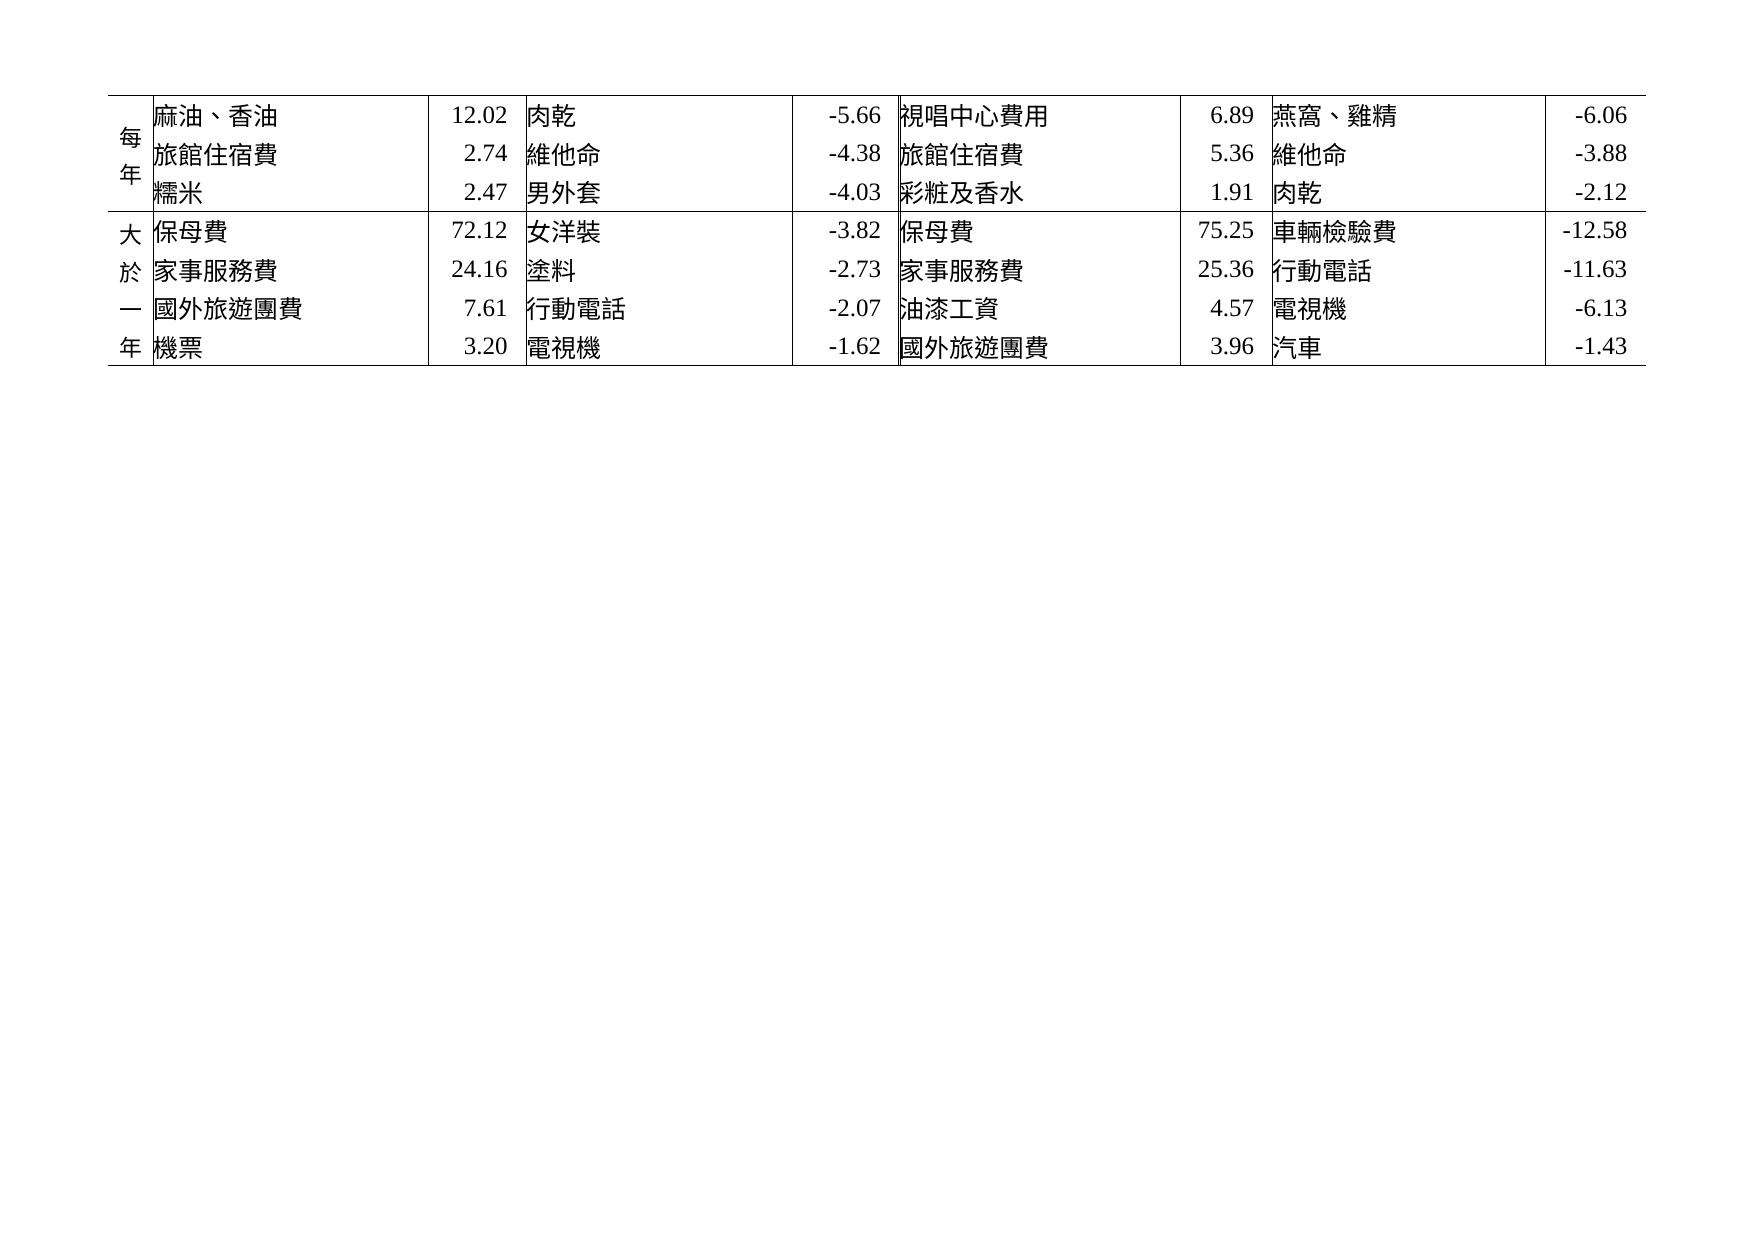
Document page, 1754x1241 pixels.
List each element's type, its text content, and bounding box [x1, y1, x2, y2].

table_cell -4.03 [793, 172, 898, 211]
table_cell 1.91 [1181, 172, 1272, 211]
table_cell 糯米 [154, 172, 428, 211]
table_cell 旅館住宿費 [901, 134, 1180, 172]
table_cell 電視機 [527, 326, 792, 365]
table_cell -3.88 [1546, 134, 1646, 172]
table_cell 每年 [108, 96, 153, 211]
table_cell 行動電話 [527, 288, 792, 326]
table_cell -12.58 [1546, 212, 1646, 249]
table_cell 2.74 [429, 134, 526, 172]
table_cell 肉乾 [527, 96, 792, 134]
table_cell 肉乾 [1273, 172, 1545, 211]
table_cell 燕窩、雞精 [1273, 96, 1545, 134]
table_cell 12.02 [429, 96, 526, 134]
table_cell 家事服務費 [154, 249, 428, 288]
table_cell -3.82 [793, 212, 898, 249]
table_cell -5.66 [793, 96, 898, 134]
table_cell 24.16 [429, 249, 526, 288]
table_cell -2.07 [793, 288, 898, 326]
table_cell 2.47 [429, 172, 526, 211]
table_cell 保母費 [901, 212, 1180, 249]
table_cell 75.25 [1181, 212, 1272, 249]
table_cell 男外套 [527, 172, 792, 211]
table_cell 大於一年 [108, 212, 153, 365]
table_cell 維他命 [1273, 134, 1545, 172]
table_cell -2.12 [1546, 172, 1646, 211]
table_cell -6.06 [1546, 96, 1646, 134]
table_cell 國外旅遊團費 [901, 326, 1180, 365]
table_cell 3.96 [1181, 326, 1272, 365]
table_cell 電視機 [1273, 288, 1545, 326]
table_cell 國外旅遊團費 [154, 288, 428, 326]
table_cell 25.36 [1181, 249, 1272, 288]
table_cell 3.20 [429, 326, 526, 365]
table_cell 保母費 [154, 212, 428, 249]
table_cell 6.89 [1181, 96, 1272, 134]
table_cell -2.73 [793, 249, 898, 288]
table_cell 5.36 [1181, 134, 1272, 172]
table_cell 油漆工資 [901, 288, 1180, 326]
table_cell 麻油、香油 [154, 96, 428, 134]
table_cell 機票 [154, 326, 428, 365]
table_cell -1.62 [793, 326, 898, 365]
table_cell 塗料 [527, 249, 792, 288]
table_cell -11.63 [1546, 249, 1646, 288]
table_cell 視唱中心費用 [901, 96, 1180, 134]
table_cell 72.12 [429, 212, 526, 249]
table_cell 家事服務費 [901, 249, 1180, 288]
table_cell -4.38 [793, 134, 898, 172]
table_cell 4.57 [1181, 288, 1272, 326]
table_cell 維他命 [527, 134, 792, 172]
table_cell -1.43 [1546, 326, 1646, 365]
table_cell 旅館住宿費 [154, 134, 428, 172]
table_cell 車輛檢驗費 [1273, 212, 1545, 249]
table_cell 7.61 [429, 288, 526, 326]
table_cell -6.13 [1546, 288, 1646, 326]
table_cell 彩粧及香水 [901, 172, 1180, 211]
table_cell 女洋裝 [527, 212, 792, 249]
table_cell 行動電話 [1273, 249, 1545, 288]
table_cell 汽車 [1273, 326, 1545, 365]
